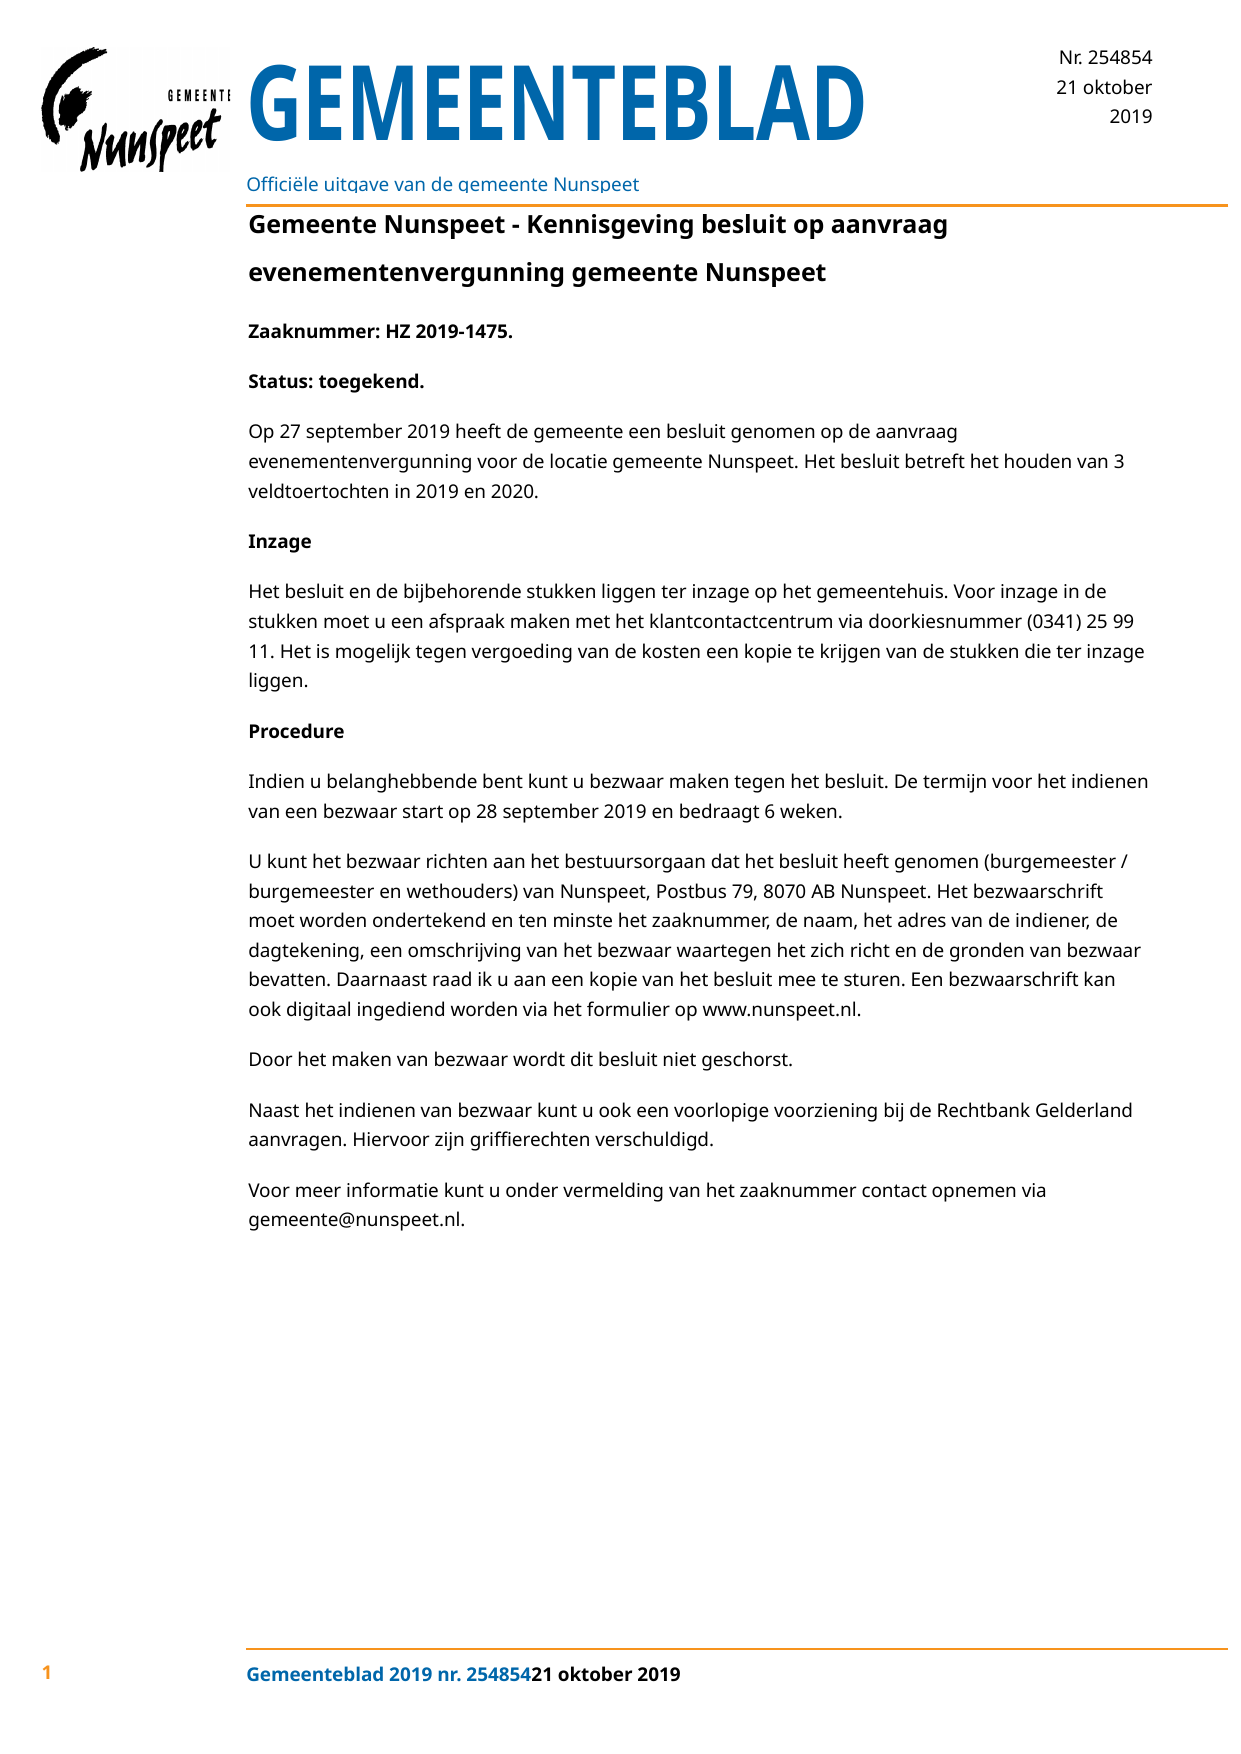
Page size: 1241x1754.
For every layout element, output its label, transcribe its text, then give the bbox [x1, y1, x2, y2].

text Procedure [248, 718, 1152, 744]
text U kunt het bezwaar richten aan het bestuursorgaan dat het besluit heeft genomen (burgemeester / burgemeester en wethouders) van Nunspeet, Postbus 79, 8070 AB Nunspeet. Het bezwaarschrift moet worden ondertekend en ten minste het zaaknummer, de naam, het adres van de indiener, de dagtekening, een omschrijving van het bezwaar waartegen het zich richt en de gronden van bezwaar bevatten. Daarnaast raad ik u aan een kopie van het besluit mee te sturen. Een bezwaarschrift kan ook digitaal ingediend worden via het formulier op www.nunspeet.nl. [248, 848, 1152, 1022]
text Het besluit en de bijbehorende stukken liggen ter inzage op het gemeentehuis. Voor inzage in de stukken moet u een afspraak maken met het klantcontactcentrum via doorkiesnummer (0341) 25 99 11. Het is mogelijk tegen vergoeding van de kosten een kopie te krijgen van de stukken die ter inzage liggen. [248, 579, 1152, 693]
text Status: toegekend. [248, 368, 1152, 394]
text Voor meer informatie kunt u onder vermelding van het zaaknummer contact opnemen via gemeente@nunspeet.nl. [248, 1177, 1152, 1232]
text Op 27 september 2019 heeft de gemeente een besluit genomen op de aanvraag evenementenvergunning voor de locatie gemeente Nunspeet. Het besluit betreft het houden van 3 veldtoertochten in 2019 en 2020. [248, 419, 1152, 504]
text Gemeente Nunspeet - Kennisgeving besluit op aanvraag evenementenvergunning gemeente Nunspeet [248, 207, 1152, 288]
text Naast het indienen van bezwaar kunt u ook een voorlopige voorziening bij de Rechtbank Gelderland aanvragen. Hiervoor zijn griffierechten verschuldigd. [248, 1097, 1152, 1152]
text Inzage [248, 528, 1152, 554]
text Indien u belanghebbende bent kunt u bezwaar maken tegen het besluit. De termijn voor het indienen van een bezwaar start op 28 september 2019 en bedraagt 6 weken. [248, 768, 1152, 824]
text Zaaknummer: HZ 2019-1475. [248, 318, 1152, 344]
picture [41, 47, 231, 172]
text Door het maken van bezwaar wordt dit besluit niet geschorst. [248, 1047, 1152, 1072]
